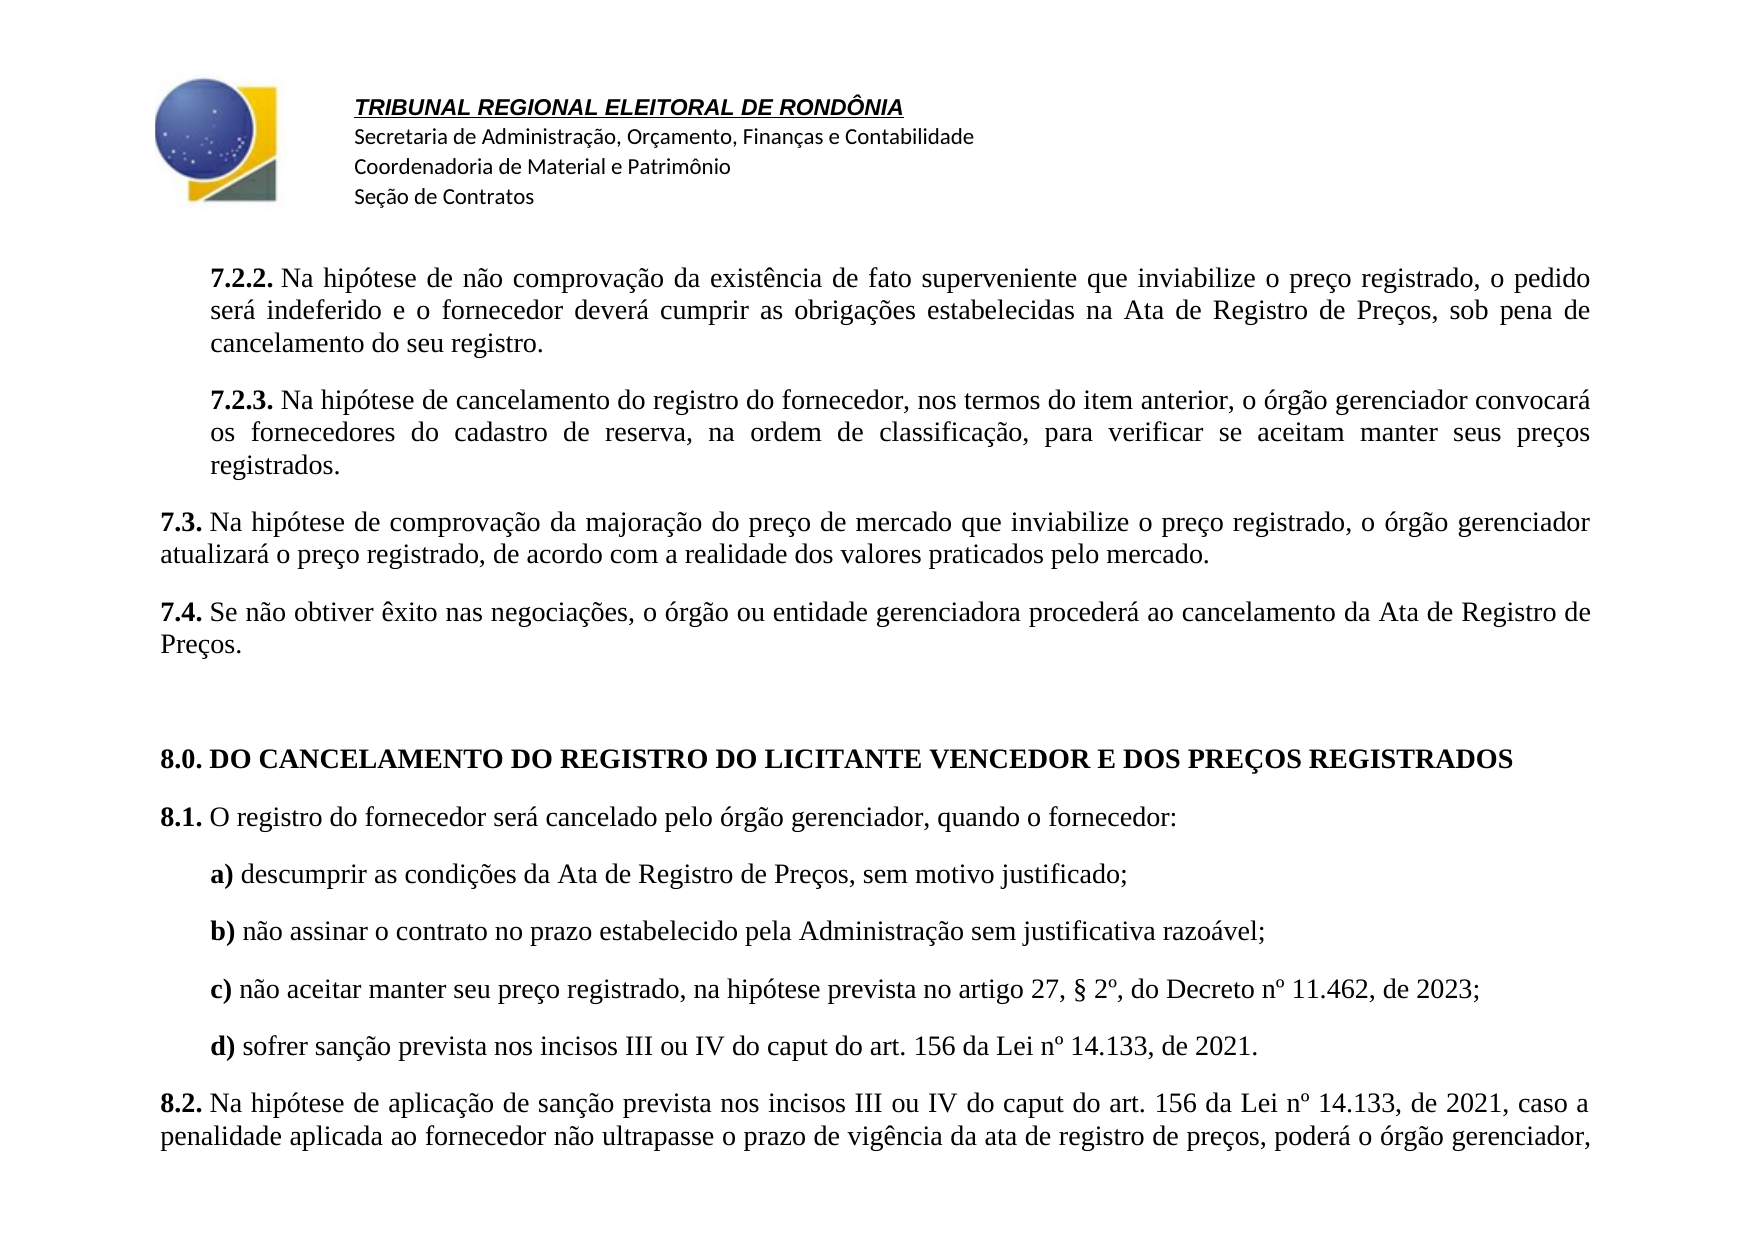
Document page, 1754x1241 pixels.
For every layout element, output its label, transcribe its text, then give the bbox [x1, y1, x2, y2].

text 8.1. O registro do fornecedor será cancelado pelo órgão gerenciador, quando o fornecedor: [160, 799, 1594, 832]
text 8.2. Na hipótese de aplicação de sanção prevista nos incisos III ou IV do caput do art. 156 da Lei nº 14.133, de 2021, caso a penalidade aplicada ao fornecedor não ultrapasse o prazo de vigência da ata de registro de preços, poderá o órgão gerenciador, [160, 1087, 1594, 1151]
text a) descumprir as condições da Ata de Registro de Preços, sem motivo justificado; [210, 857, 1594, 889]
text 7.4. Se não obtiver êxito nas negociações, o órgão ou entidade gerenciadora procederá ao cancelamento da Ata de Registro de Preços. [160, 595, 1594, 660]
text 7.2.3. Na hipótese de cancelamento do registro do fornecedor, nos termos do item anterior, o órgão gerenciador convocará os fornecedores do cadastro de reserva, na ordem de classificação, para verificar se aceitam manter seus preços registrados. [210, 383, 1594, 480]
text 7.2.2. Na hipótese de não comprovação da existência de fato superveniente que inviabilize o preço registrado, o pedido será indeferido e o fornecedor deverá cumprir as obrigações estabelecidas na Ata de Registro de Preços, sob pena de cancelamento do seu registro. [210, 261, 1594, 358]
text 7.3. Na hipótese de comprovação da majoração do preço de mercado que inviabilize o preço registrado, o órgão gerenciador atualizará o preço registrado, de acordo com a realidade dos valores praticados pelo mercado. [160, 505, 1594, 570]
text 8.0. DO CANCELAMENTO DO REGISTRO DO LICITANTE VENCEDOR E DOS PREÇOS REGISTRADOS [160, 742, 1594, 774]
text d) sofrer sanção prevista nos incisos III ou IV do caput do art. 156 da Lei nº 14.133, de 2021. [210, 1029, 1594, 1062]
text b) não assinar o contrato no prazo estabelecido pela Administração sem justificativa razoável; [210, 914, 1594, 947]
text c) não aceitar manter seu preço registrado, na hipótese prevista no artigo 27, § 2º, do Decreto nº 11.462, de 2023; [210, 972, 1594, 1004]
